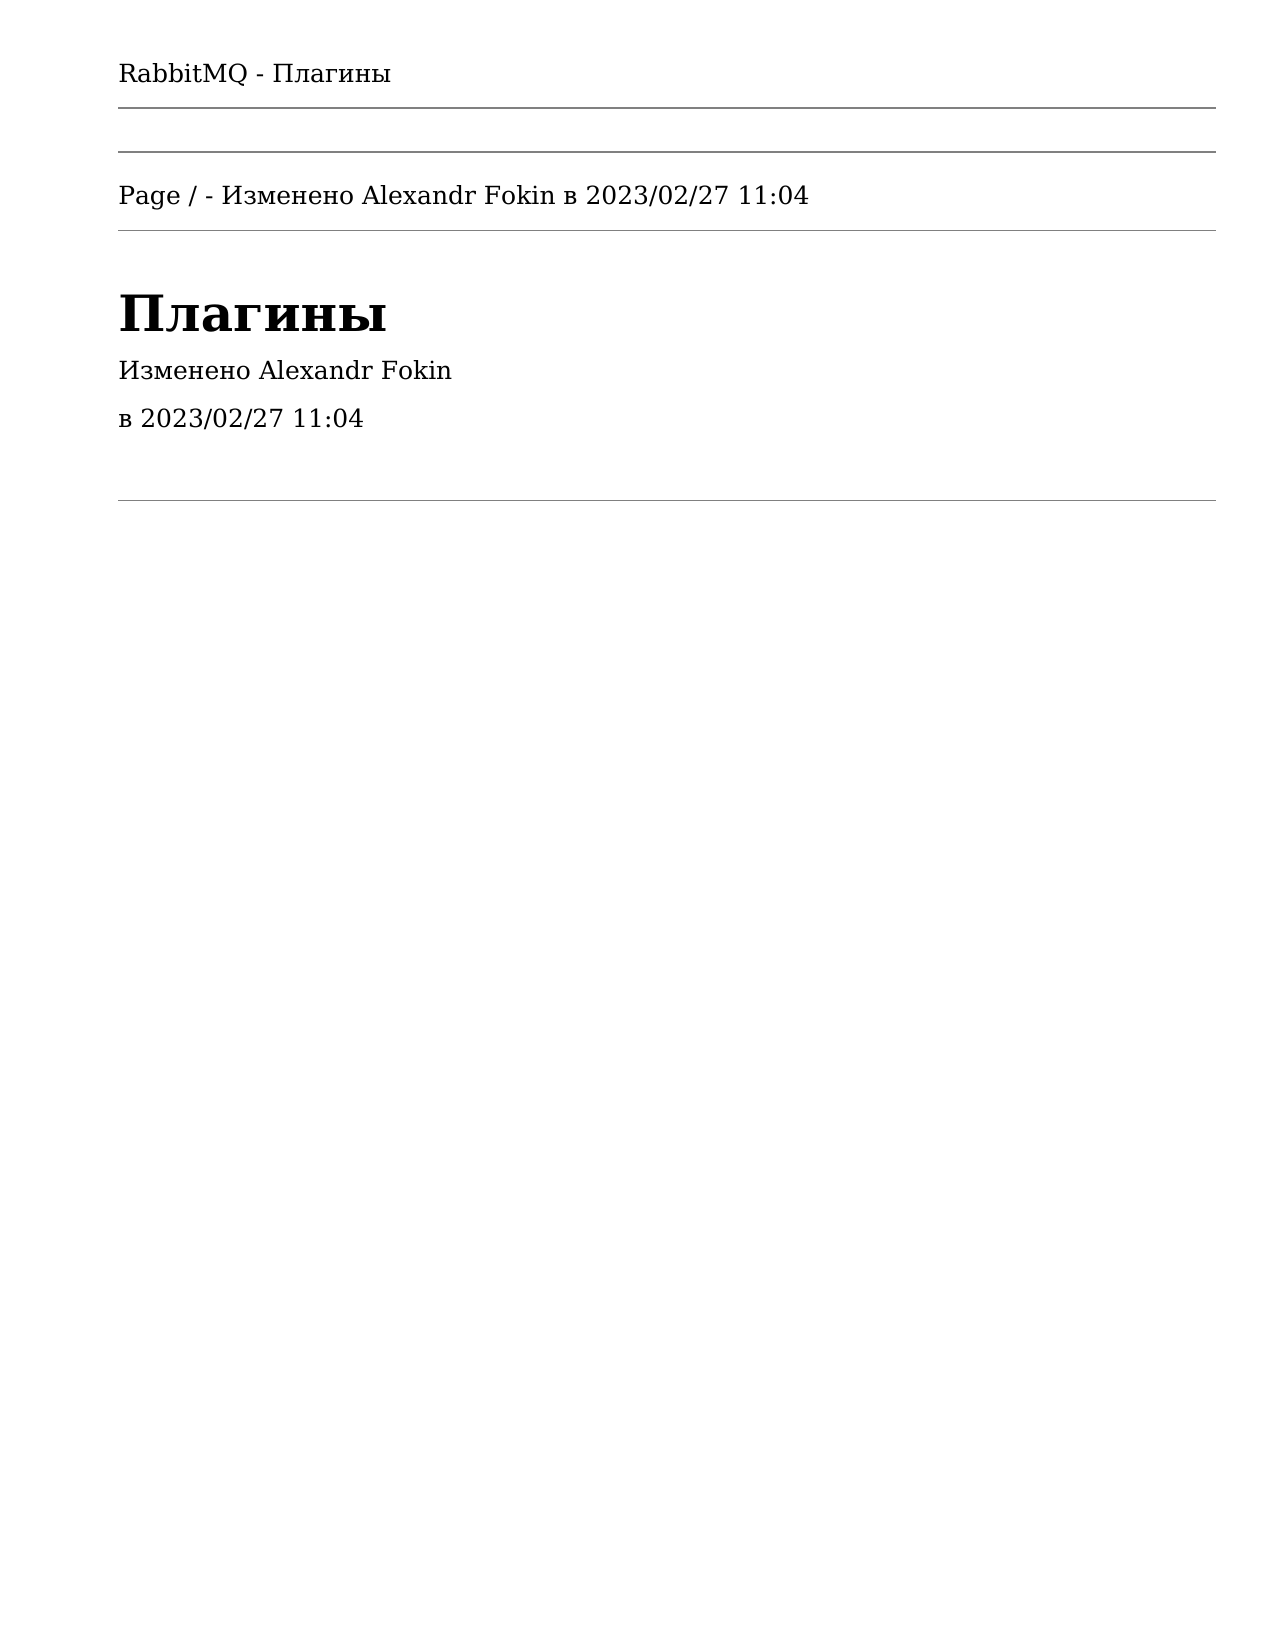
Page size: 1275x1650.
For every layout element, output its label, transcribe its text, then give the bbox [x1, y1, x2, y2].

subtitle Плагины [118, 284, 1216, 343]
text RabbitMQ - Плагины [118, 59, 1216, 88]
text Изменено Alexandr Fokin [118, 356, 1216, 385]
text в 2023/02/27 11:04 [118, 404, 1216, 433]
text Page / - Изменено Alexandr Fokin в 2023/02/27 11:04 [118, 182, 1216, 211]
